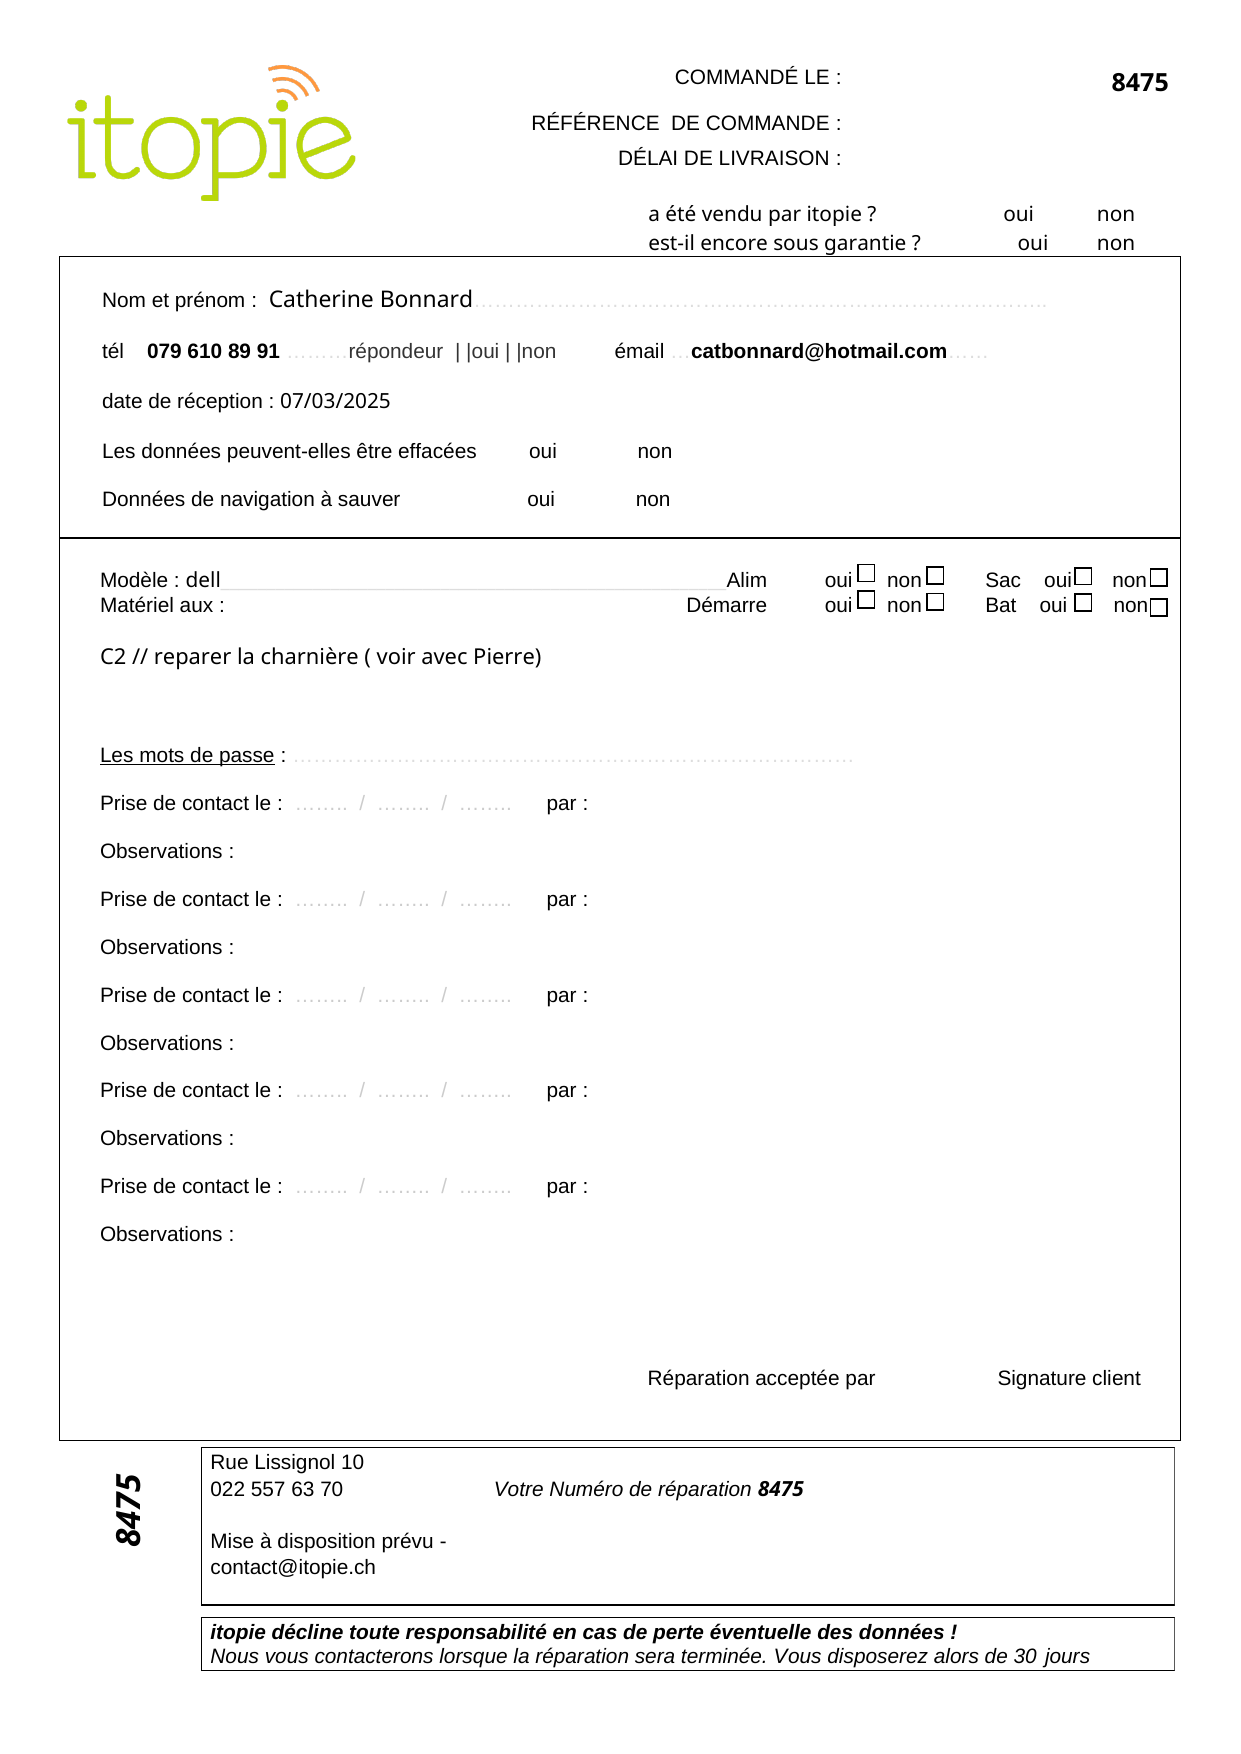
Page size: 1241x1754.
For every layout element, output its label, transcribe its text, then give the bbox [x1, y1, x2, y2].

text Observations : [60, 1219, 1180, 1246]
text Modèle : dell Alim oui non Sac oui non [879, 562, 925, 590]
table_cell RÉFÉRENCE DE COMMANDE : [490, 105, 847, 140]
text Prise de contact le : …….. / …….. / …….. par : [60, 1171, 1180, 1198]
table_header COMMANDÉ LE : [490, 59, 847, 104]
text Observations : [60, 1123, 1180, 1150]
text a été vendu par itopie ? oui non [59, 199, 1181, 228]
table_header Rue Lissignol 10 022 557 63 70 Votre Numéro de réparation 8475 Mise à disposition prévu - contact@itopie.ch [195, 1441, 1180, 1611]
text tél 079 610 89 91 ………répondeur | |oui | |non émail …catbonnard@hotmail.com…… [60, 335, 1180, 362]
text Prise de contact le : …….. / …….. / …….. par : [60, 979, 1180, 1006]
text Prise de contact le : …….. / …….. / …….. par : [60, 883, 1180, 911]
table_cell [847, 140, 1180, 175]
text Observations : [60, 836, 1180, 863]
text C2 // reparer la charnière ( voir avec Pierre) [60, 638, 1180, 671]
text Réparation acceptée par Signature client [60, 1363, 1180, 1390]
picture [67, 65, 356, 201]
text Prise de contact le : …….. / …….. / …….. par : [60, 1075, 1180, 1102]
table_header 8475 [59, 1441, 195, 1677]
text Données de navigation à sauver oui non [60, 484, 1180, 511]
text Nom et prénom : Catherine Bonnard……………………………………………………………………….. [60, 280, 1180, 314]
table_cell DÉLAI DE LIVRAISON : [490, 140, 847, 175]
text est-il encore sous garantie ? oui non [59, 228, 1181, 256]
text Matériel aux : Démarre oui non Bat oui non [60, 590, 1180, 617]
table_cell [847, 105, 1180, 140]
text Les mots de passe : ……………………………………………………………………… [60, 740, 1180, 767]
text Modèle : dell Alim oui non Sac oui non [60, 562, 856, 590]
table_header 8475 [847, 59, 1180, 104]
text Observations : [60, 931, 1180, 958]
text Observations : [60, 1027, 1180, 1054]
table_cell itopie décline toute responsabilité en cas de perte éventuelle des données ! Nous vous contacterons lorsque la réparation sera terminée. Vous disposerez alors de 30 jours [195, 1611, 1180, 1677]
text date de réception : 07/03/2025 [60, 383, 1180, 415]
text Prise de contact le : …….. / …….. / …….. par : [60, 788, 1180, 815]
text Modèle : dell Alim oui non Sac oui non [948, 562, 1180, 590]
text Les données peuvent-elles être effacées oui non [60, 436, 1180, 463]
